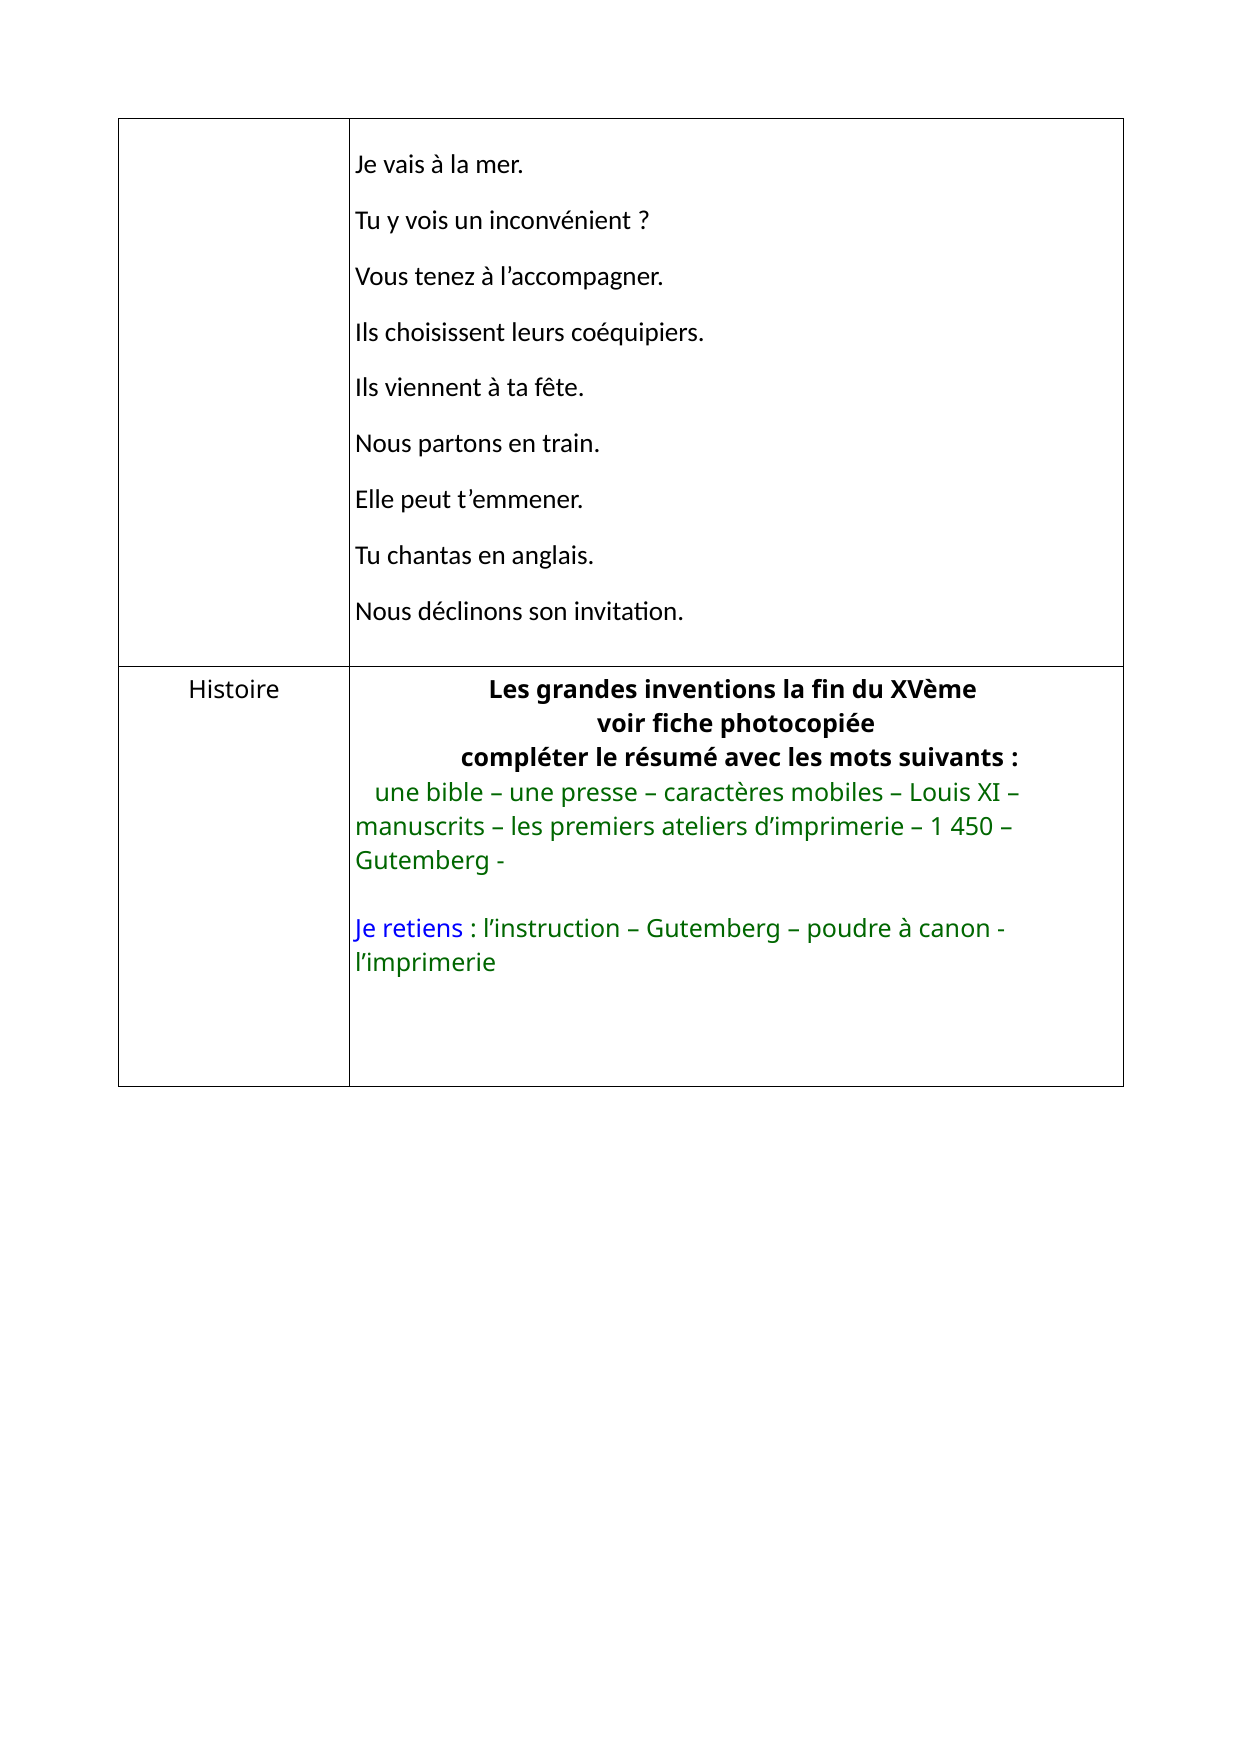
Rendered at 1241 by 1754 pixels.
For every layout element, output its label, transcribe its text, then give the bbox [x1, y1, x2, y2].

table_cell [119, 119, 349, 666]
table_cell Histoire [119, 667, 349, 1086]
table_cell Je vais à la mer. Tu y vois un inconvénient ? Vous tenez à l’accompagner. Ils choisissent leurs coéquipiers. Ils viennent à ta fête. Nous partons en train. Elle peut t’emmener. Tu chantas en anglais. Nous déclinons son invitation. [350, 119, 1123, 666]
table_cell Les grandes inventions la fin du XVème voir fiche photocopiée compléter le résumé avec les mots suivants : une bible – une presse – caractères mobiles – Louis XI – manuscrits – les premiers ateliers d’imprimerie – 1 450 – Gutemberg - Je retiens : l’instruction – Gutemberg – poudre à canon - l’imprimerie [350, 667, 1123, 1086]
